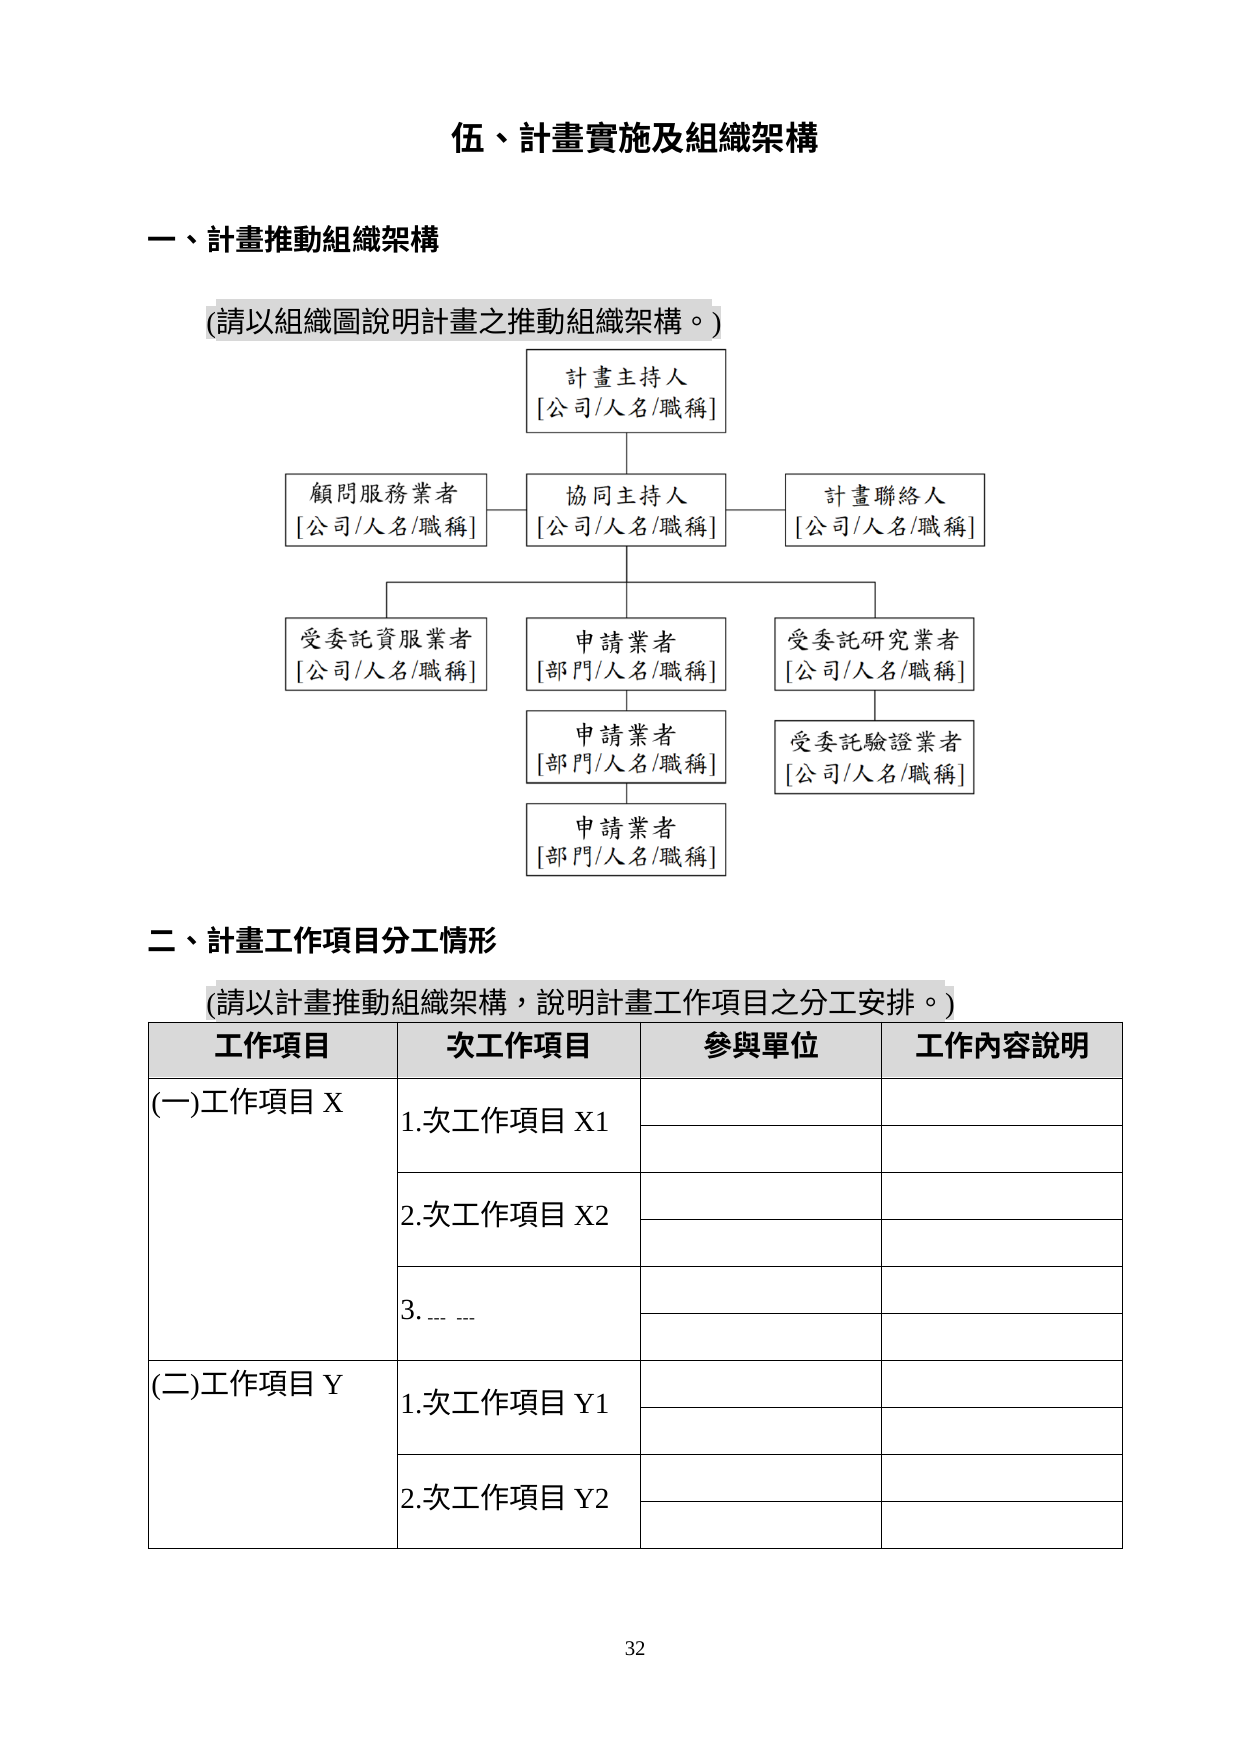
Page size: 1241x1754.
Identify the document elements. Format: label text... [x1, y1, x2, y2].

subtitle 伍、計畫實施及組織架構 [148, 94, 1122, 157]
table_cell [641, 1220, 881, 1266]
table_cell [882, 1267, 1122, 1313]
table_cell [641, 1267, 881, 1313]
table_cell [641, 1408, 881, 1454]
table_cell 3.﹍﹍ [398, 1267, 640, 1360]
table_cell [882, 1079, 1122, 1124]
table_header 工作項目 [149, 1023, 397, 1077]
text (請以計畫推動組織架構，說明計畫工作項目之分工安排。) [206, 959, 1122, 1022]
text (請以組織圖說明計畫之推動組織架構。) [206, 278, 1122, 341]
table_cell [882, 1220, 1122, 1266]
table_cell 2.次工作項目X2 [398, 1173, 640, 1266]
table_cell [882, 1314, 1122, 1360]
table_cell [641, 1079, 881, 1124]
table_cell [641, 1455, 881, 1501]
table_cell [641, 1502, 881, 1548]
table_cell 2.次工作項目Y2 [398, 1455, 640, 1548]
table_cell 1.次工作項目Y1 [398, 1361, 640, 1454]
table_header 次工作項目 [398, 1023, 640, 1077]
table_header 參與單位 [641, 1023, 881, 1077]
table_cell [641, 1314, 881, 1360]
table_cell [641, 1361, 881, 1407]
table_cell [641, 1126, 881, 1172]
table_cell [882, 1361, 1122, 1407]
table_cell [641, 1173, 881, 1219]
table_header 工作內容說明 [882, 1023, 1122, 1077]
table_cell [882, 1408, 1122, 1454]
table_cell 1.次工作項目X1 [398, 1079, 640, 1172]
table_cell [882, 1502, 1122, 1548]
subtitle 二、計畫工作項目分工情形 [148, 897, 1122, 959]
table_cell (二)工作項目Y [149, 1361, 397, 1548]
table_cell [882, 1455, 1122, 1501]
table_cell [882, 1173, 1122, 1219]
subtitle 一、計畫推動組織架構 [148, 196, 1122, 259]
table_cell (一)工作項目X [149, 1079, 397, 1360]
table_cell [882, 1126, 1122, 1172]
